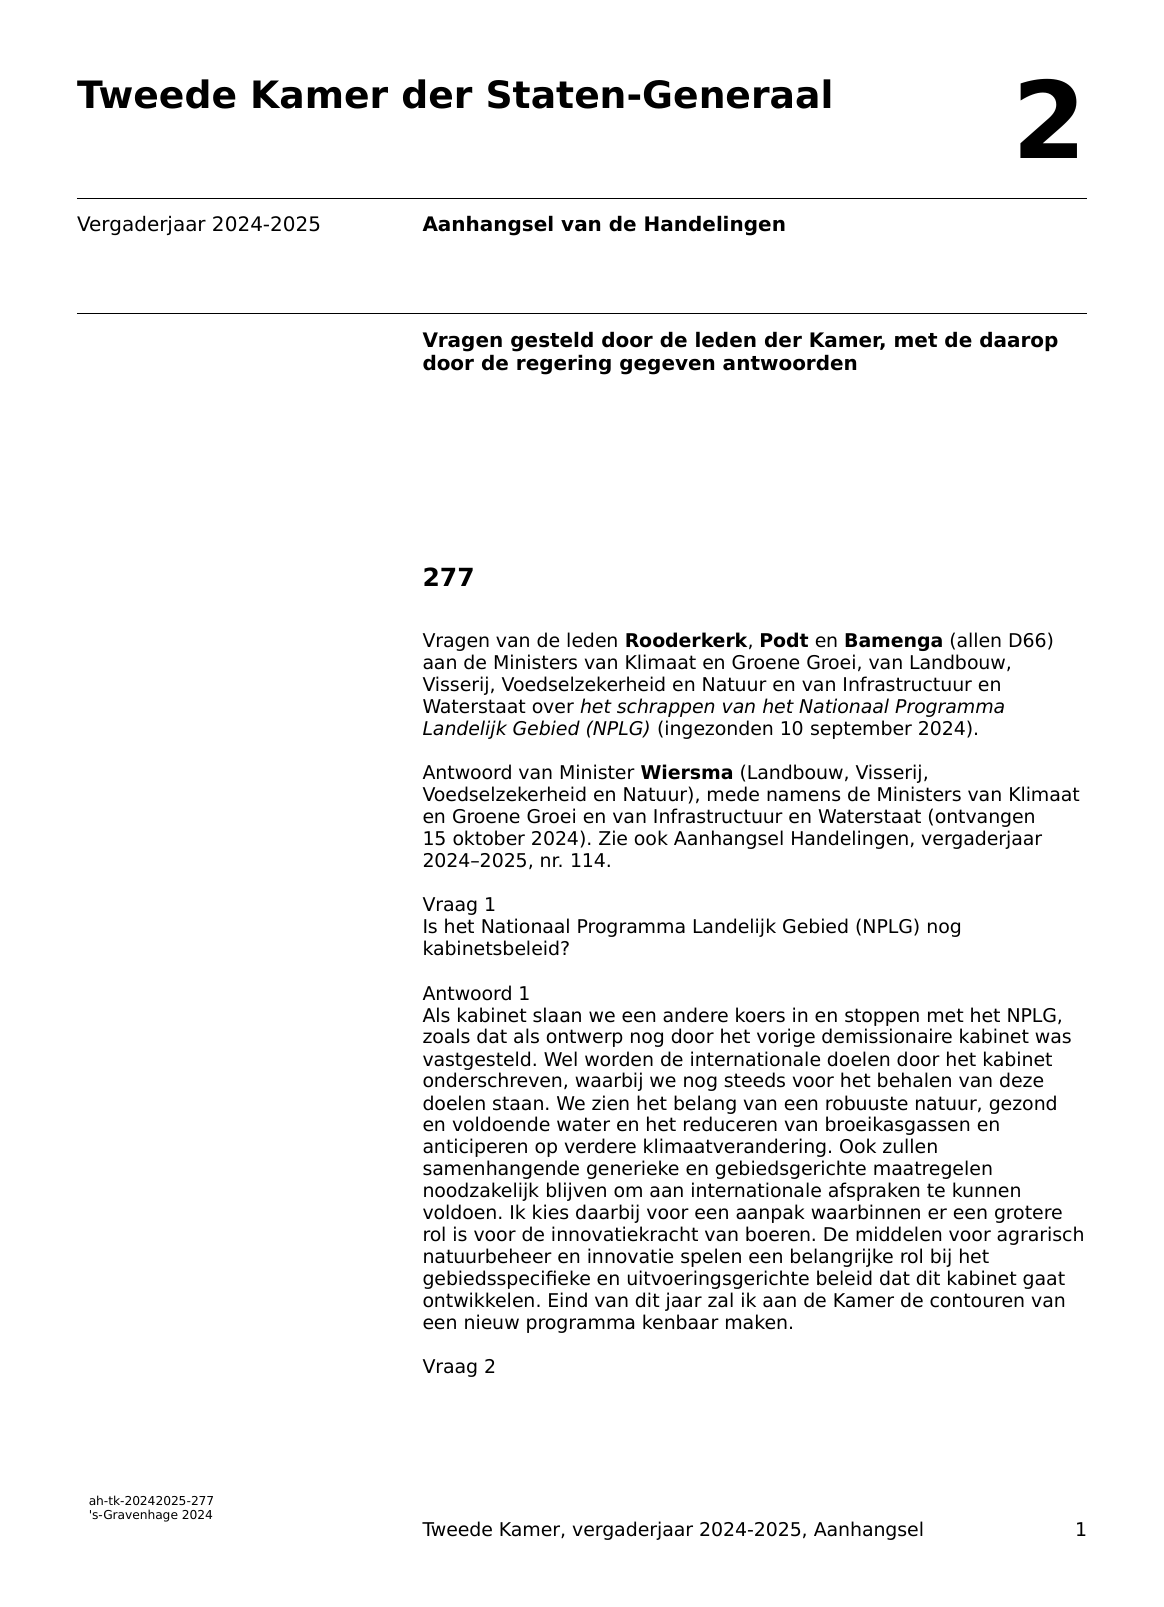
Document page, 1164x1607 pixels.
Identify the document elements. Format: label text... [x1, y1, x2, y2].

table_cell Aanhangsel van de Handelingen [422, 199, 1087, 313]
text ah-tk-20242025-277 [88, 1494, 323, 1508]
text Vragen van de leden Rooderkerk, Podt en Bamenga (allen D66) aan de Ministers van Klimaat en Groene Groei, van Landbouw, Visserij, Voedselzekerheid en Natuur en van Infrastructuur en Waterstaat over het schrappen van het Nationaal Programma Landelijk Gebied (NPLG) (ingezonden 10 september 2024). [422, 630, 1087, 740]
text Is het Nationaal Programma Landelijk Gebied (NPLG) nog kabinetsbeleid? [422, 916, 1087, 960]
text Vraag 1 [422, 894, 1087, 916]
table_cell Vragen gesteld door de leden der Kamer, met de daarop door de regering gegeven antwoorden [422, 314, 1087, 375]
table_cell Vergaderjaar 2024-2025 [77, 199, 422, 313]
table_header 2 [886, 59, 1087, 198]
text 's-Gravenhage 2024 [88, 1508, 323, 1522]
table_cell [77, 314, 422, 375]
table_header Tweede Kamer der Staten-Generaal [77, 59, 886, 198]
text Antwoord van Minister Wiersma (Landbouw, Visserij, Voedselzekerheid en Natuur), mede namens de Ministers van Klimaat en Groene Groei en van Infrastructuur en Waterstaat (ontvangen 15 oktober 2024). Zie ook Aanhangsel Handelingen, vergaderjaar 2024–2025, nr. 114. [422, 762, 1087, 872]
text Vraag 2 [422, 1356, 1087, 1378]
text 277 [422, 563, 1087, 592]
text Als kabinet slaan we een andere koers in en stoppen met het NPLG, zoals dat als ontwerp nog door het vorige demissionaire kabinet was vastgesteld. Wel worden de internationale doelen door het kabinet onderschreven, waarbij we nog steeds voor het behalen van deze doelen staan. We zien het belang van een robuuste natuur, gezond en voldoende water en het reduceren van broeikasgassen en anticiperen op verdere klimaatverandering. Ook zullen samenhangende generieke en gebiedsgerichte maatregelen noodzakelijk blijven om aan internationale afspraken te kunnen voldoen. Ik kies daarbij voor een aanpak waarbinnen er een grotere rol is voor de innovatiekracht van boeren. De middelen voor agrarisch natuurbeheer en innovatie spelen een belangrijke rol bij het gebiedsspecifieke en uitvoeringsgerichte beleid dat dit kabinet gaat ontwikkelen. Eind van dit jaar zal ik aan de Kamer de contouren van een nieuw programma kenbaar maken. [422, 1004, 1087, 1334]
text Antwoord 1 [422, 982, 1087, 1004]
